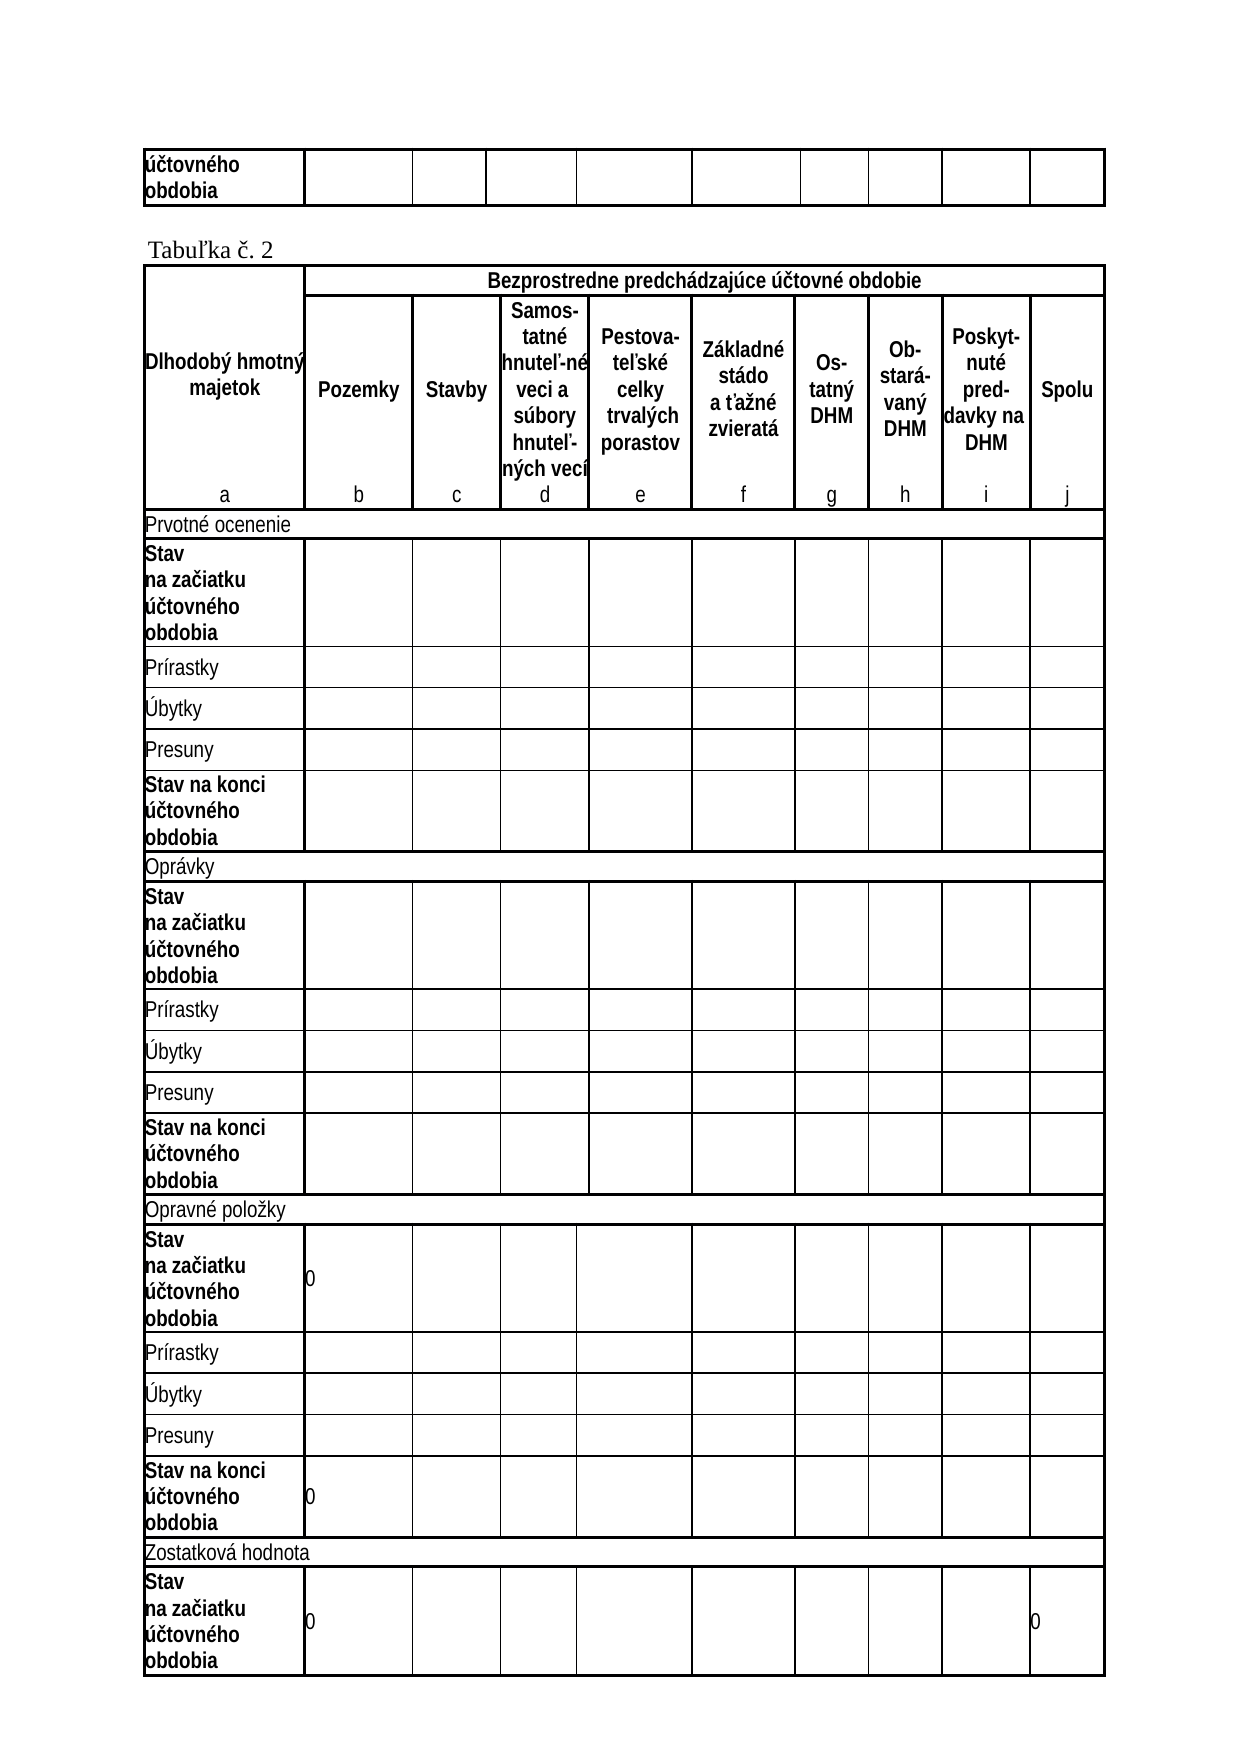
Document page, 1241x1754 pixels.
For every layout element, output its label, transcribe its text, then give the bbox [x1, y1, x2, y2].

table_cell [1031, 990, 1103, 1029]
table_cell [501, 1114, 588, 1193]
table_cell Poskyt-nuté pred-davky na DHM [944, 297, 1029, 481]
table_cell [590, 540, 691, 646]
table_cell [796, 990, 868, 1029]
table_cell [501, 1226, 576, 1331]
table_cell [413, 1226, 500, 1331]
table_cell [306, 1374, 412, 1414]
table_cell [796, 1415, 868, 1455]
table_cell Opravné položky [146, 1196, 1103, 1222]
table_cell [1031, 151, 1103, 203]
table_cell [413, 1333, 500, 1372]
table_cell [306, 730, 412, 769]
table_cell [1031, 688, 1103, 728]
table_cell [943, 1568, 1029, 1674]
table_cell [1031, 1031, 1103, 1071]
table_cell [306, 1333, 412, 1372]
table_cell Presuny [146, 730, 303, 769]
table_cell [1031, 1114, 1103, 1193]
table_cell [869, 730, 941, 769]
table_cell 0 [306, 1226, 412, 1331]
table_cell [590, 883, 691, 988]
table_cell h [870, 481, 941, 507]
table_cell [693, 1374, 794, 1414]
table_cell [306, 990, 412, 1029]
table_cell [501, 730, 588, 769]
table_cell [590, 647, 691, 687]
table_cell [413, 771, 500, 850]
table_cell [869, 1415, 941, 1455]
table_cell [590, 730, 691, 769]
table_cell [1031, 1226, 1103, 1331]
table_cell i [944, 481, 1029, 507]
table_cell [943, 1114, 1029, 1193]
table_cell [943, 883, 1029, 988]
table_cell [693, 883, 794, 988]
table_cell [796, 1226, 868, 1331]
table_cell [1031, 540, 1103, 646]
table_cell [869, 990, 941, 1029]
table_cell [501, 1568, 576, 1674]
table_cell [693, 1333, 794, 1372]
table_cell [943, 1031, 1029, 1071]
table_cell Os-tatný DHM [796, 297, 867, 481]
table_cell [943, 688, 1029, 728]
table_header Bezprostredne predchádzajúce účtovné obdobie [306, 267, 1103, 293]
table_cell [487, 151, 576, 203]
table_cell [577, 1226, 691, 1331]
table_header Dlhodobý hmotný majetok [146, 267, 303, 481]
table_cell Pestova-teľské celky trvalých porastov [590, 297, 690, 481]
table_cell [869, 1226, 941, 1331]
table_cell [693, 1568, 794, 1674]
table_cell [306, 647, 412, 687]
table_cell [306, 1114, 412, 1193]
table_cell [801, 151, 868, 203]
table_cell Úbytky [146, 1374, 303, 1414]
table_cell [413, 1031, 500, 1071]
table_cell c [414, 481, 499, 507]
table_cell [577, 1568, 691, 1674]
table_cell Presuny [146, 1415, 303, 1455]
table_cell [869, 1457, 941, 1536]
table_cell [693, 647, 794, 687]
table_cell Presuny [146, 1073, 303, 1112]
table_cell [693, 990, 794, 1029]
table_cell [501, 540, 588, 646]
table_cell [577, 1457, 691, 1536]
table_cell [1031, 1457, 1103, 1536]
table_cell [1031, 730, 1103, 769]
table_cell [943, 1457, 1029, 1536]
table_cell [577, 151, 691, 203]
table_cell [869, 1333, 941, 1372]
table_cell [869, 1073, 941, 1112]
table_cell [501, 990, 588, 1029]
table_cell Oprávky [146, 853, 1103, 880]
table_cell [693, 730, 794, 769]
table_cell [869, 540, 941, 646]
table_cell [501, 1374, 576, 1414]
table_cell [590, 771, 691, 850]
table_cell f [693, 481, 793, 507]
table_cell [943, 771, 1029, 850]
table_cell [869, 1374, 941, 1414]
table_cell [796, 540, 868, 646]
table_cell [693, 771, 794, 850]
table_cell [306, 1031, 412, 1071]
table_cell Pozemky [306, 297, 411, 481]
table_cell [413, 883, 500, 988]
table_cell Zostatková hodnota [146, 1539, 1103, 1565]
table_cell [501, 883, 588, 988]
table_cell [413, 1073, 500, 1112]
table_cell [943, 1073, 1029, 1112]
table_cell [693, 1114, 794, 1193]
table_cell [693, 1031, 794, 1071]
table_cell [796, 730, 868, 769]
table_cell [943, 1333, 1029, 1372]
table_cell [869, 883, 941, 988]
table_cell Samos-tatné hnuteľ-né veci a súbory hnuteľ-ných vecí [502, 297, 587, 481]
table_cell b [306, 481, 411, 507]
table_cell Stav na začiatku účtovného obdobia [146, 1226, 303, 1331]
table_cell [413, 1374, 500, 1414]
table_cell [413, 540, 500, 646]
table_cell [796, 647, 868, 687]
table_cell [869, 647, 941, 687]
table_cell [869, 1114, 941, 1193]
table_cell Prírastky [146, 647, 303, 687]
table_cell Stav na začiatku účtovného obdobia [146, 540, 303, 646]
table_cell Základné stádo a ťažné zvieratá [693, 297, 793, 481]
table_cell [943, 647, 1029, 687]
table_cell [693, 1073, 794, 1112]
table_cell [796, 1073, 868, 1112]
table_cell [501, 1031, 588, 1071]
table_cell [796, 1374, 868, 1414]
table_cell [869, 1568, 941, 1674]
table_cell Úbytky [146, 1031, 303, 1071]
table_cell [577, 1333, 691, 1372]
table_cell [590, 1114, 691, 1193]
table_cell 0 [306, 1568, 412, 1674]
table_cell [413, 688, 500, 728]
table_cell [943, 1415, 1029, 1455]
table_cell [869, 151, 941, 203]
table_cell [306, 688, 412, 728]
table_cell [1031, 1073, 1103, 1112]
table_cell [693, 151, 800, 203]
table_cell [796, 1114, 868, 1193]
table_cell [869, 771, 941, 850]
text Tabuľka č. 2 [148, 235, 1093, 264]
table_cell [501, 1415, 576, 1455]
table_cell Ob-stará-vaný DHM [870, 297, 941, 481]
table_cell [413, 1114, 500, 1193]
table_cell Prírastky [146, 990, 303, 1029]
table_cell [796, 1031, 868, 1071]
table_cell [693, 1457, 794, 1536]
table_cell [501, 647, 588, 687]
table_cell [943, 1374, 1029, 1414]
table_cell [590, 688, 691, 728]
table_cell [1031, 1333, 1103, 1372]
table_cell [413, 151, 485, 203]
table_cell [577, 1374, 691, 1414]
table_cell [1031, 771, 1103, 850]
table_cell [796, 883, 868, 988]
table_cell [501, 771, 588, 850]
table_cell Stav na konci účtovného obdobia [146, 1457, 303, 1536]
table_cell [943, 540, 1029, 646]
table_cell [796, 771, 868, 850]
table_cell [501, 688, 588, 728]
table_cell [1031, 1415, 1103, 1455]
table_cell [1031, 1374, 1103, 1414]
table_cell a [146, 481, 303, 507]
table_cell [1031, 883, 1103, 988]
table_cell [501, 1457, 576, 1536]
table_cell [693, 688, 794, 728]
table_cell [943, 990, 1029, 1029]
table_cell [306, 883, 412, 988]
table_cell 0 [1031, 1568, 1103, 1674]
table_cell [796, 1333, 868, 1372]
table_cell Stav na konci účtovného obdobia [146, 771, 303, 850]
table_cell [869, 688, 941, 728]
table_cell 0 [306, 1457, 412, 1536]
table_cell [590, 1073, 691, 1112]
table_cell [306, 771, 412, 850]
table_cell [943, 730, 1029, 769]
table_cell Stav na začiatku účtovného obdobia [146, 883, 303, 988]
table_cell Úbytky [146, 688, 303, 728]
table_cell g [796, 481, 867, 507]
table_cell Spolu [1032, 297, 1103, 481]
table_cell Stav na konci účtovného obdobia [146, 1114, 303, 1193]
table_cell účtovného obdobia [146, 151, 303, 203]
table_cell [306, 1415, 412, 1455]
table_cell Prvotné ocenenie [146, 511, 1103, 537]
table_cell [869, 1031, 941, 1071]
table_cell [306, 1073, 412, 1112]
table_cell [796, 1457, 868, 1536]
table_cell j [1032, 481, 1103, 507]
table_cell [413, 647, 500, 687]
table_cell [577, 1415, 691, 1455]
table_cell [796, 1568, 868, 1674]
table_cell [413, 1568, 500, 1674]
table_cell [590, 990, 691, 1029]
table_cell Stavby [414, 297, 499, 481]
table_cell [501, 1073, 588, 1112]
table_cell [413, 1457, 500, 1536]
table_cell d [502, 481, 587, 507]
table_cell [796, 688, 868, 728]
table_cell [943, 1226, 1029, 1331]
table_cell [693, 540, 794, 646]
table_cell [413, 990, 500, 1029]
table_cell [306, 151, 412, 203]
table_cell [306, 540, 412, 646]
table_cell [413, 1415, 500, 1455]
table_cell [943, 151, 1029, 203]
table_cell [501, 1333, 576, 1372]
table_cell Stav na začiatku účtovného obdobia [146, 1568, 303, 1674]
table_cell [590, 1031, 691, 1071]
table_cell e [590, 481, 690, 507]
table_cell Prírastky [146, 1333, 303, 1372]
table_cell [693, 1226, 794, 1331]
table_cell [693, 1415, 794, 1455]
table_cell [1031, 647, 1103, 687]
table_cell [413, 730, 500, 769]
